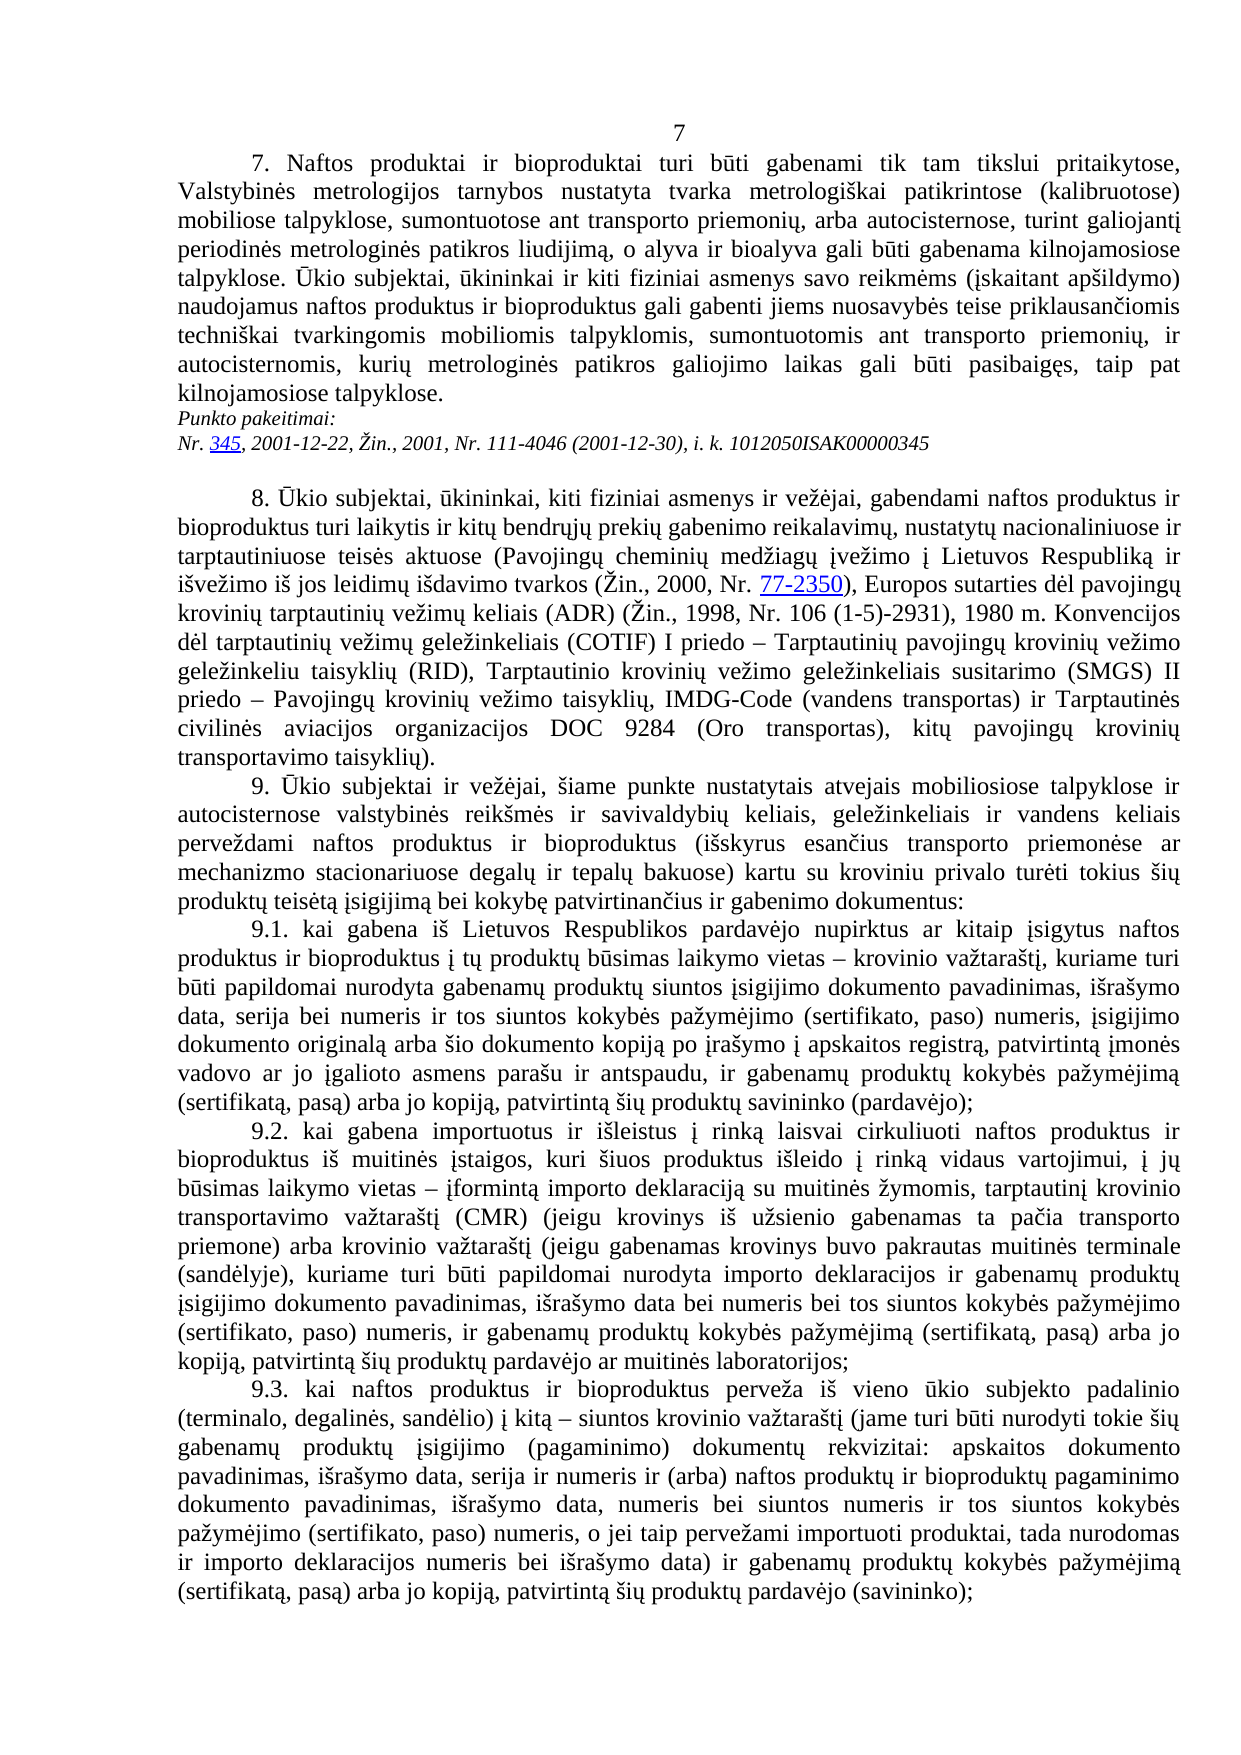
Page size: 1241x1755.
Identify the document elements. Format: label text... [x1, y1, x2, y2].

text 9.2. kai gabena importuotus ir išleistus į rinką laisvai cirkuliuoti naftos produktus ir bioproduktus iš muitinės įstaigos, kuri šiuos produktus išleido į rinką vidaus vartojimui, į jų būsimas laikymo vietas – įformintą importo deklaraciją su muitinės žymomis, tarptautinį krovinio transportavimo važtaraštį (CMR) (jeigu krovinys iš užsienio gabenamas ta pačia transporto priemone) arba krovinio važtaraštį (jeigu gabenamas krovinys buvo pakrautas muitinės terminale (sandėlyje), kuriame turi būti papildomai nurodyta importo deklaracijos ir gabenamų produktų įsigijimo dokumento pavadinimas, išrašymo data bei numeris bei tos siuntos kokybės pažymėjimo (sertifikato, paso) numeris, ir gabenamų produktų kokybės pažymėjimą (sertifikatą, pasą) arba jo kopiją, patvirtintą šių produktų pardavėjo ar muitinės laboratorijos; [177, 1116, 1181, 1374]
text Nr. 345, 2001-12-22, Žin., 2001, Nr. 111-4046 (2001-12-30), i. k. 1012050ISAK00000345 [177, 430, 1181, 454]
text Punkto pakeitimai: [177, 406, 1181, 430]
text 9. Ūkio subjektai ir vežėjai, šiame punkte nustatytais atvejais mobiliosiose talpyklose ir autocisternose valstybinės reikšmės ir savivaldybių keliais, geležinkeliais ir vandens keliais perveždami naftos produktus ir bioproduktus (išskyrus esančius transporto priemonėse ar mechanizmo stacionariuose degalų ir tepalų bakuose) kartu su kroviniu privalo turėti tokius šių produktų teisėtą įsigijimą bei kokybę patvirtinančius ir gabenimo dokumentus: [177, 771, 1181, 914]
text 7. Naftos produktai ir bioproduktai turi būti gabenami tik tam tikslui pritaikytose, Valstybinės metrologijos tarnybos nustatyta tvarka metrologiškai patikrintose (kalibruotose) mobiliose talpyklose, sumontuotose ant transporto priemonių, arba autocisternose, turint galiojantį periodinės metrologinės patikros liudijimą, o alyva ir bioalyva gali būti gabenama kilnojamosiose talpyklose. Ūkio subjektai, ūkininkai ir kiti fiziniai asmenys savo reikmėms (įskaitant apšildymo) naudojamus naftos produktus ir bioproduktus gali gabenti jiems nuosavybės teise priklausančiomis techniškai tvarkingomis mobiliomis talpyklomis, sumontuotomis ant transporto priemonių, ir autocisternomis, kurių metrologinės patikros galiojimo laikas gali būti pasibaigęs, taip pat kilnojamosiose talpyklose. [177, 148, 1181, 406]
text 8. Ūkio subjektai, ūkininkai, kiti fiziniai asmenys ir vežėjai, gabendami naftos produktus ir bioproduktus turi laikytis ir kitų bendrųjų prekių gabenimo reikalavimų, nustatytų nacionaliniuose ir tarptautiniuose teisės aktuose (Pavojingų cheminių medžiagų įvežimo į Lietuvos Respubliką ir išvežimo iš jos leidimų išdavimo tvarkos (Žin., 2000, Nr. 77-2350), Europos sutarties dėl pavojingų krovinių tarptautinių vežimų keliais (ADR) (Žin., 1998, Nr. 106 (1-5)-2931), 1980 m. Konvencijos dėl tarptautinių vežimų geležinkeliais (COTIF) I priedo – Tarptautinių pavojingų krovinių vežimo geležinkeliu taisyklių (RID), Tarptautinio krovinių vežimo geležinkeliais susitarimo (SMGS) II priedo – Pavojingų krovinių vežimo taisyklių, IMDG-Code (vandens transportas) ir Tarptautinės civilinės aviacijos organizacijos DOC 9284 (Oro transportas), kitų pavojingų krovinių transportavimo taisyklių). [177, 483, 1181, 771]
text 9.1. kai gabena iš Lietuvos Respublikos pardavėjo nupirktus ar kitaip įsigytus naftos produktus ir bioproduktus į tų produktų būsimas laikymo vietas – krovinio važtaraštį, kuriame turi būti papildomai nurodyta gabenamų produktų siuntos įsigijimo dokumento pavadinimas, išrašymo data, serija bei numeris ir tos siuntos kokybės pažymėjimo (sertifikato, paso) numeris, įsigijimo dokumento originalą arba šio dokumento kopiją po įrašymo į apskaitos registrą, patvirtintą įmonės vadovo ar jo įgalioto asmens parašu ir antspaudu, ir gabenamų produktų kokybės pažymėjimą (sertifikatą, pasą) arba jo kopiją, patvirtintą šių produktų savininko (pardavėjo); [177, 914, 1181, 1116]
text 9.3. kai naftos produktus ir bioproduktus perveža iš vieno ūkio subjekto padalinio (terminalo, degalinės, sandėlio) į kitą – siuntos krovinio važtaraštį (jame turi būti nurodyti tokie šių gabenamų produktų įsigijimo (pagaminimo) dokumentų rekvizitai: apskaitos dokumento pavadinimas, išrašymo data, serija ir numeris ir (arba) naftos produktų ir bioproduktų pagaminimo dokumento pavadinimas, išrašymo data, numeris bei siuntos numeris ir tos siuntos kokybės pažymėjimo (sertifikato, paso) numeris, o jei taip pervežami importuoti produktai, tada nurodomas ir importo deklaracijos numeris bei išrašymo data) ir gabenamų produktų kokybės pažymėjimą (sertifikatą, pasą) arba jo kopiją, patvirtintą šių produktų pardavėjo (savininko); [177, 1374, 1181, 1604]
